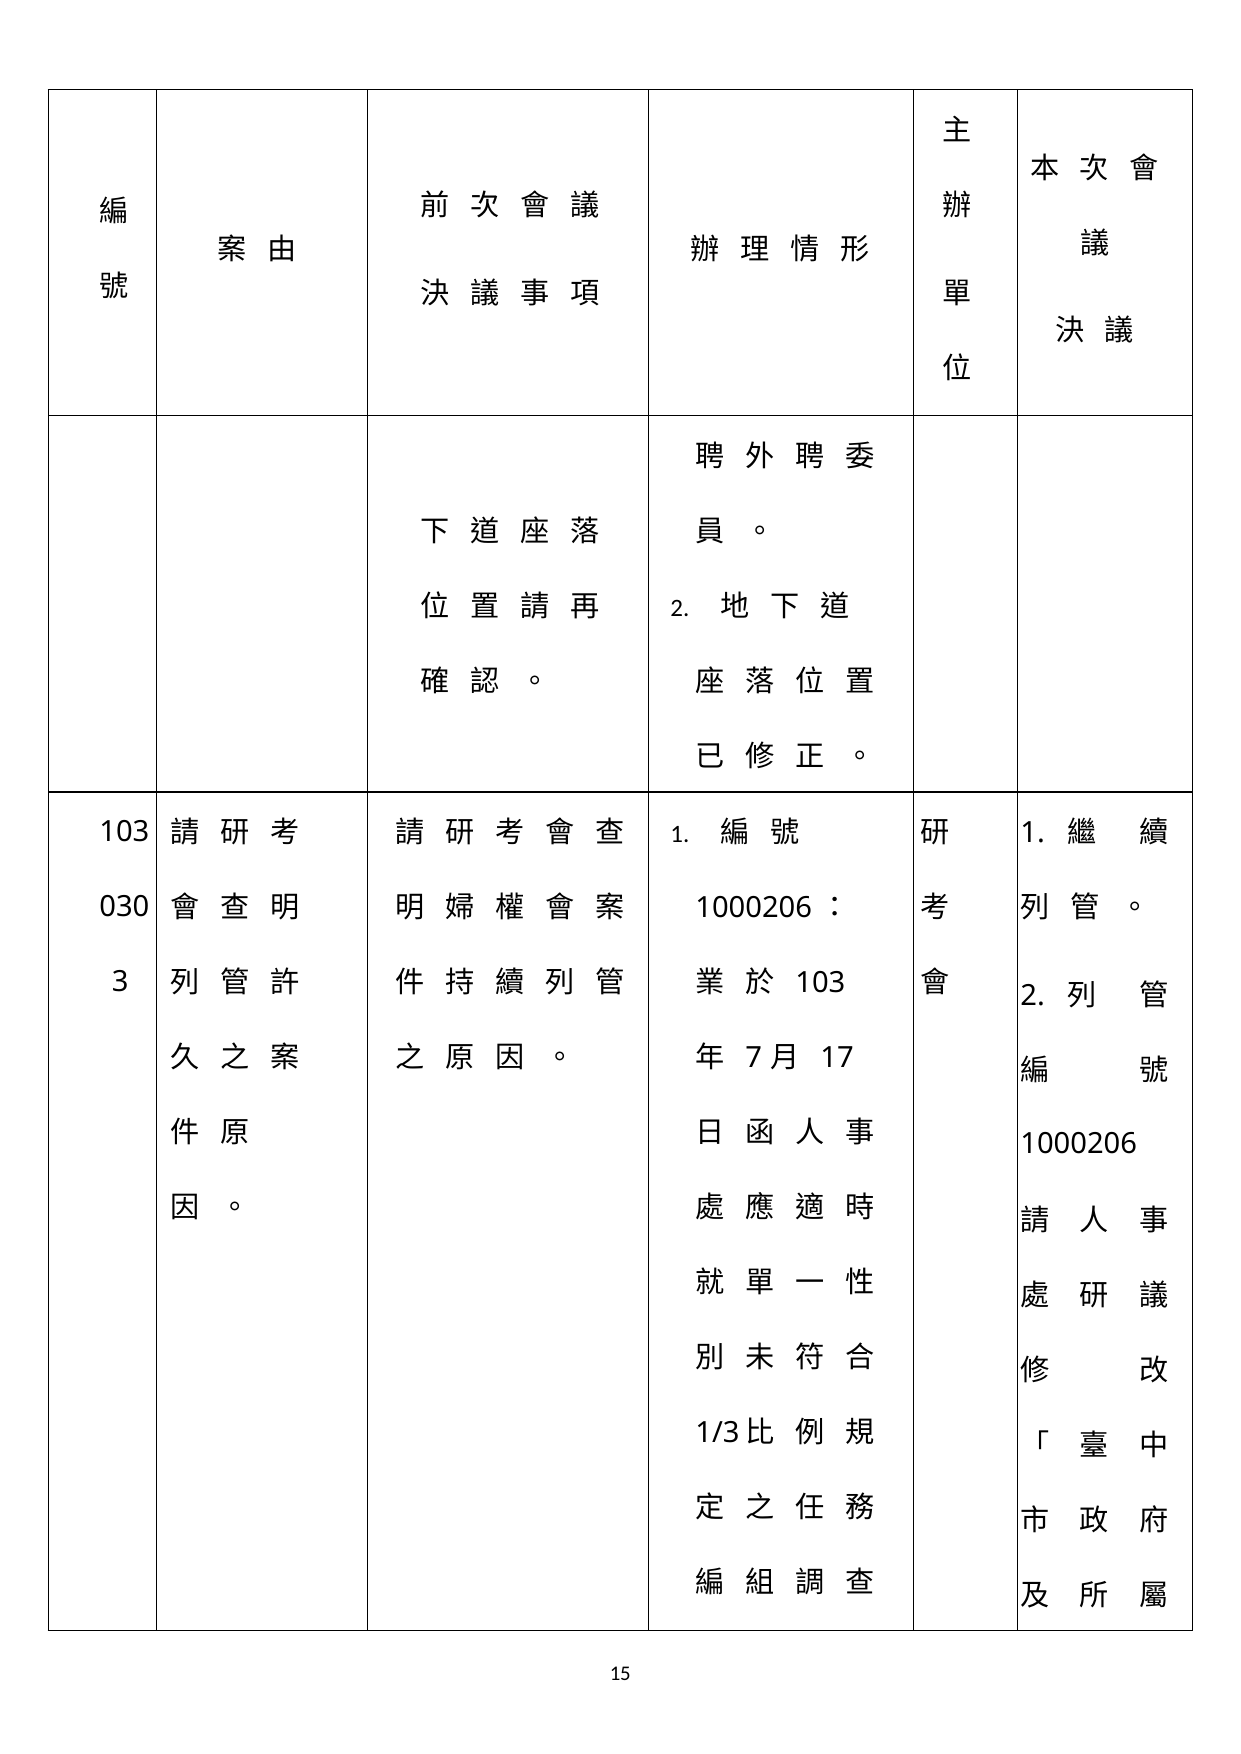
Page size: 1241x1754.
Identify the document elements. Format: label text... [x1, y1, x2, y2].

table_cell [914, 416, 1017, 791]
table_header 案由 [157, 90, 367, 415]
table_cell [157, 416, 367, 791]
table_cell 1.繼續列管。 2.列管編號1000206請人事處研議修改「臺中市政府及所屬 [1018, 793, 1192, 1630]
table_cell [49, 416, 156, 791]
table_header 主辦 單位 [914, 90, 1017, 415]
table_cell [1018, 416, 1192, 791]
table_cell 編號1000206：業於103年7月17日函人事處應適時就單一性別未符合1/3比例規定之任務編組調查原因或就預定改善日期進行研討，並發函要求「政府出資50%以上基金會」其成員性別比例需符合規定；另「豐原區調解委員會」雖符合規定，惟「本市各區調解委員會」成員是否符合規定，請一併查辦，並請建立明確列管原則及標準，以確實掌握列管時效。 編號1020202：業於103年7月17日函請社會局俟「臺中市婦女權益促進委會」委員任期屆滿前提會討論委員會更名為「臺中市性別平等會」事宜。 [649, 793, 913, 1630]
table_cell 請研考會查明婦權會案件持續列管之原因。 [368, 793, 648, 1630]
table_header 本次會議 決議 [1018, 90, 1192, 415]
table_cell 研考會— 業於103年7月17日函請建設局每年開會時邀請婦權會外聘委員列席，並將會議紀錄副知本會及社會局，並於明(104)年召開會議前增聘婦權會外聘委員擔任「活化性別友善地下道整體計畫專案諮詢小組」成員。 建設局— 本局將於104年度辦理增聘外聘委員。 地下道座落位置已修正。 [649, 416, 913, 791]
table_cell 建設局執行本案確實有些許成效，故本案先解除列管，但回歸該專案諮詢小組自行督導與管理，並請研考會繼續管考本案。 建議專案諮詢小組可增聘2名婦權會的外聘委員及其他外聘委員給予督導及協助。 請建設局留意專案報告資料(會議手冊第49頁)準確度，地下道座落位置請再確認。 [368, 416, 648, 791]
table_cell 研考會 [914, 793, 1017, 1630]
table_cell 1030303 [49, 793, 156, 1630]
table_cell 請研考會查明列管許久之案件原因。 [157, 793, 367, 1630]
table_header 辦理情形 [649, 90, 913, 415]
table_header 編號 [49, 90, 156, 415]
table_header 前次會議 決議事項 [368, 90, 648, 415]
